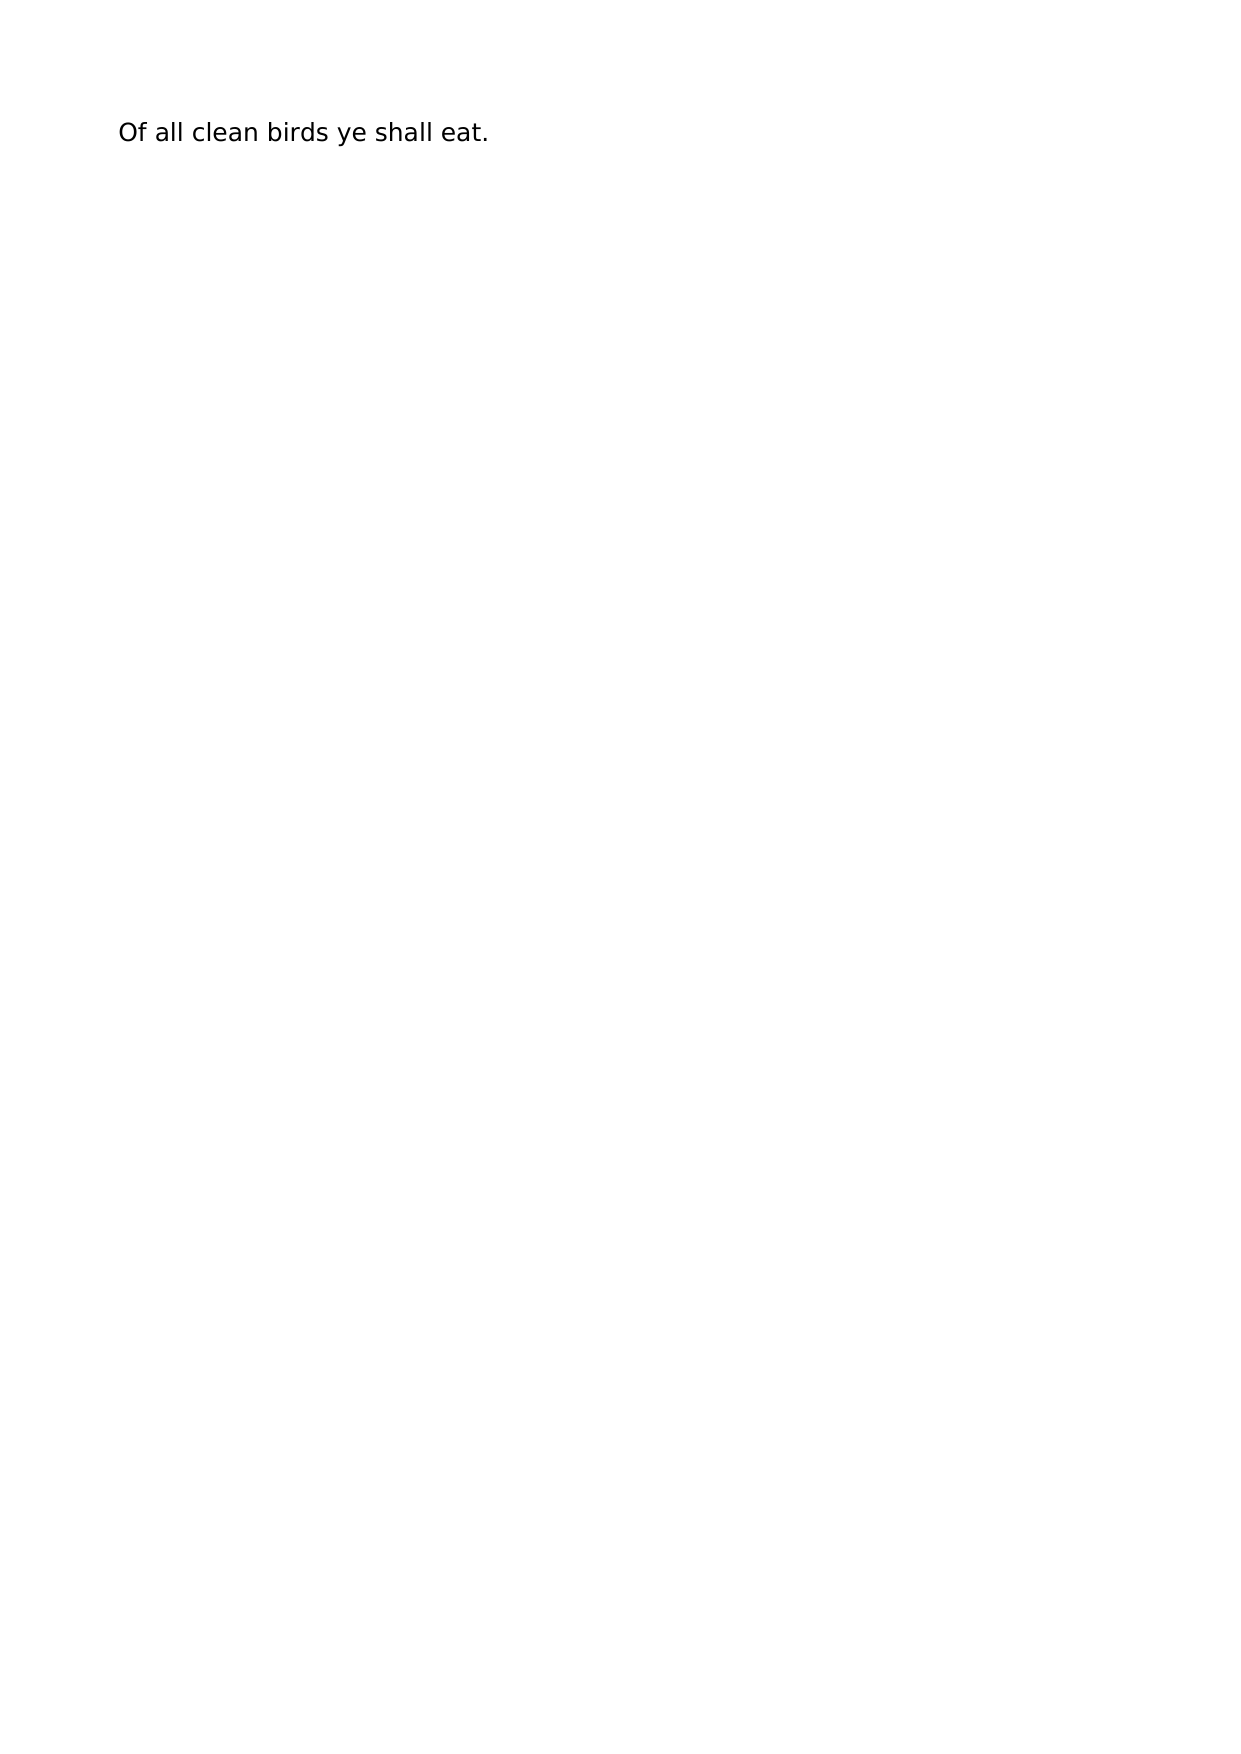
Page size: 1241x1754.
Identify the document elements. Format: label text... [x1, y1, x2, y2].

text Of all clean birds ye shall eat. [118, 118, 1122, 147]
